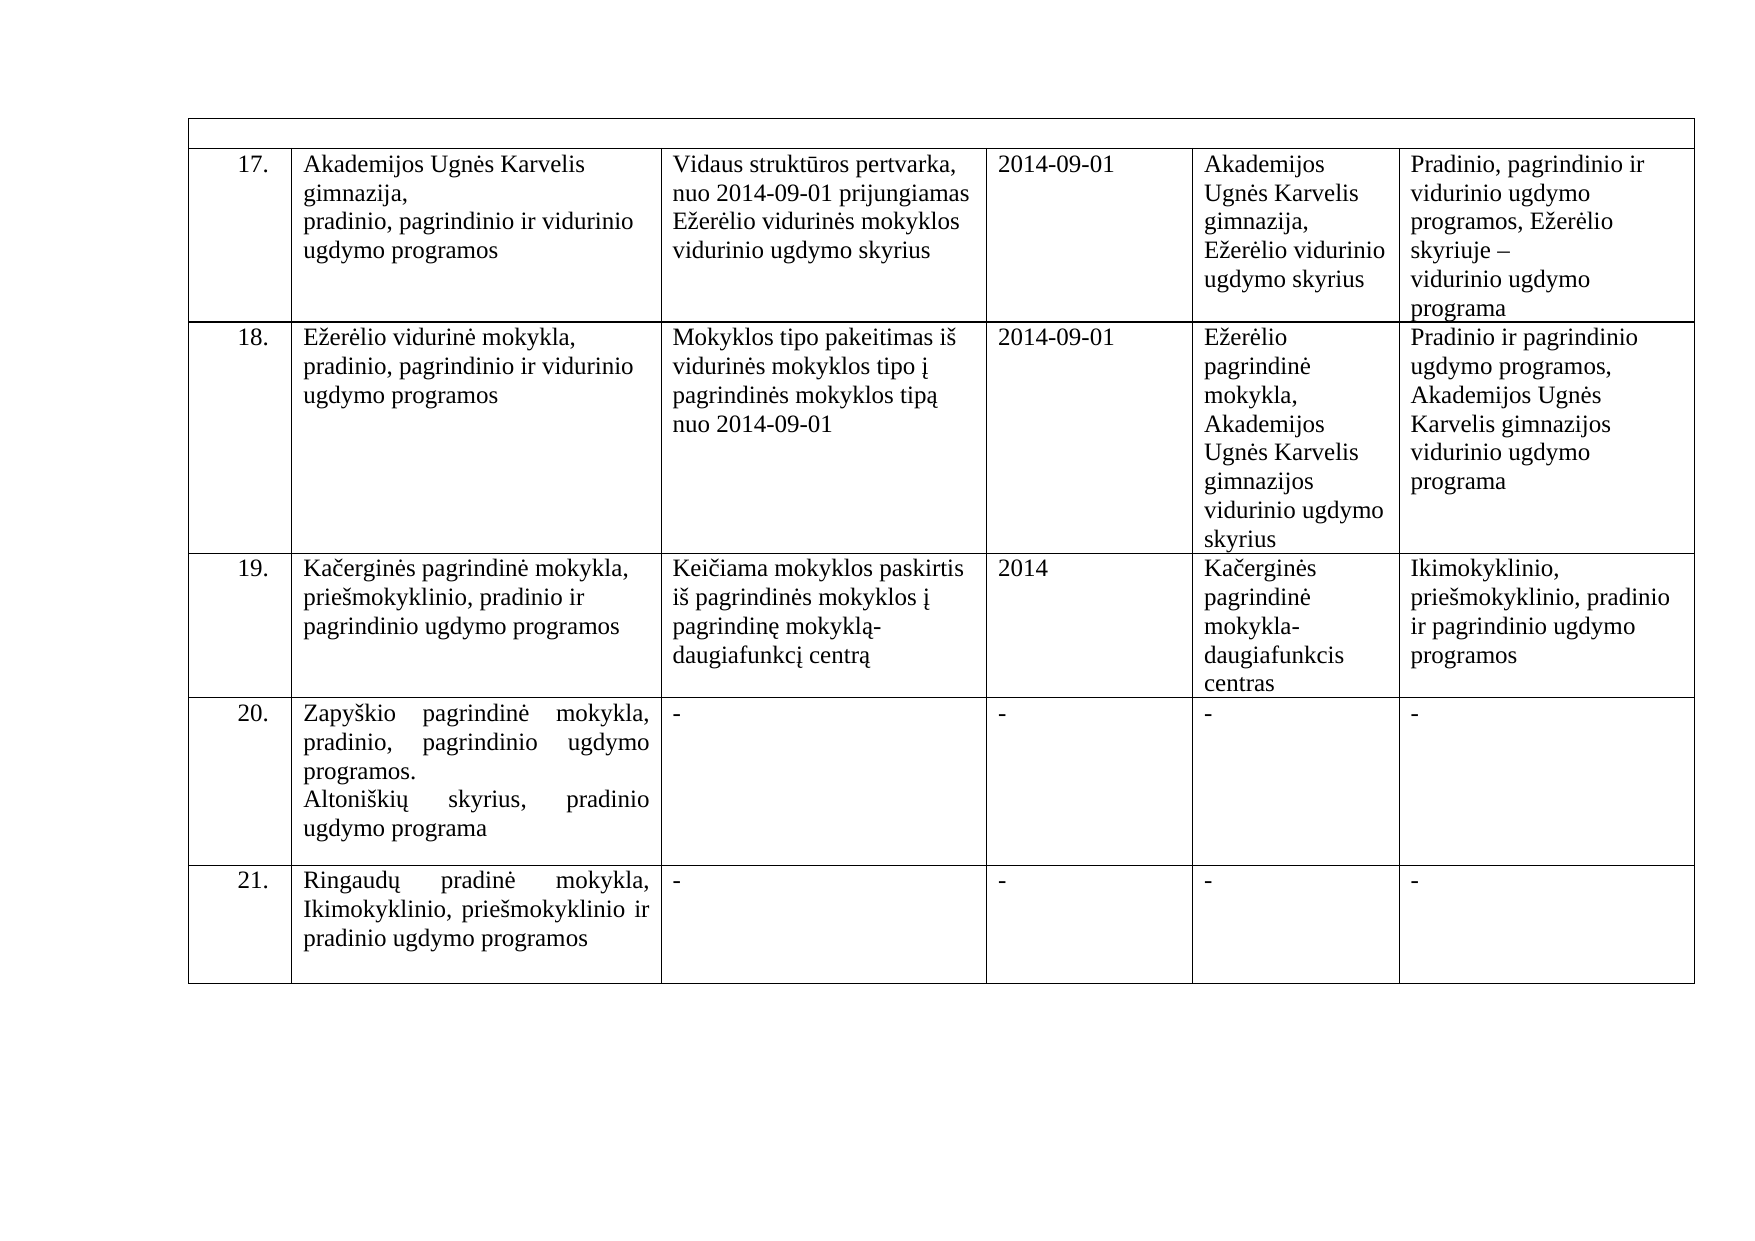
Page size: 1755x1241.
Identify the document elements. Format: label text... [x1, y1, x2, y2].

table_cell Mokyklos tipo pakeitimas iš vidurinės mokyklos tipo į pagrindinės mokyklos tipą nuo 2014-09-01 [662, 323, 986, 552]
table_cell Zapyškio pagrindinė mokykla, pradinio, pagrindinio ugdymo programos. Altoniškių skyrius, pradinio ugdymo programa [292, 698, 661, 864]
table_cell Vidaus struktūros pertvarka, nuo 2014-09-01 prijungiamas Ežerėlio vidurinės mokyklos vidurinio ugdymo skyrius [662, 149, 986, 321]
table_cell 2014-09-01 [987, 149, 1192, 321]
table_cell 21. [189, 866, 291, 982]
table_cell Ežerėlio vidurinė mokykla, pradinio, pagrindinio ir vidurinio ugdymo programos [292, 323, 661, 552]
table_cell Akademijos Ugnės Karvelis gimnazija, Ežerėlio vidurinio ugdymo skyrius [1193, 149, 1399, 321]
table_cell Pradinio ir pagrindinio ugdymo programos, Akademijos Ugnės Karvelis gimnazijos vidurinio ugdymo programa [1400, 323, 1694, 552]
table_cell Kačerginės pagrindinė mokykla-daugiafunkcis centras [1193, 554, 1399, 697]
table_cell 19. [189, 554, 291, 697]
table_cell - [1193, 698, 1399, 864]
table_cell - [662, 866, 986, 982]
table_cell - [1193, 866, 1399, 982]
table_cell - [1400, 866, 1694, 982]
table_cell 17. [189, 149, 291, 321]
table_cell Akademijos Ugnės Karvelis gimnazija, pradinio, pagrindinio ir vidurinio ugdymo programos [292, 149, 661, 321]
table_cell Kačerginės pagrindinė mokykla, priešmokyklinio, pradinio ir pagrindinio ugdymo programos [292, 554, 661, 697]
table_cell 18. [189, 323, 291, 552]
table_cell - [987, 698, 1192, 864]
table_cell Ikimokyklinio, priešmokyklinio, pradinio ir pagrindinio ugdymo programos [1400, 554, 1694, 697]
table_cell - [987, 866, 1192, 982]
table_cell Ežerėlio pagrindinė mokykla, Akademijos Ugnės Karvelis gimnazijos vidurinio ugdymo skyrius [1193, 323, 1399, 552]
table_cell Ringaudų pradinė mokykla, Ikimokyklinio, priešmokyklinio ir pradinio ugdymo programos [292, 866, 661, 982]
table_cell 2014 [987, 554, 1192, 697]
table_cell - [1400, 698, 1694, 864]
table_cell - [662, 698, 986, 864]
table_cell 20. [189, 698, 291, 864]
table_cell Keičiama mokyklos paskirtis iš pagrindinės mokyklos į pagrindinę mokyklą-daugiafunkcį centrą [662, 554, 986, 697]
table_cell Pradinio, pagrindinio ir vidurinio ugdymo programos, Ežerėlio skyriuje – vidurinio ugdymo programa [1400, 149, 1694, 321]
table_cell 2014-09-01 [987, 323, 1192, 552]
table_cell [189, 119, 1694, 148]
